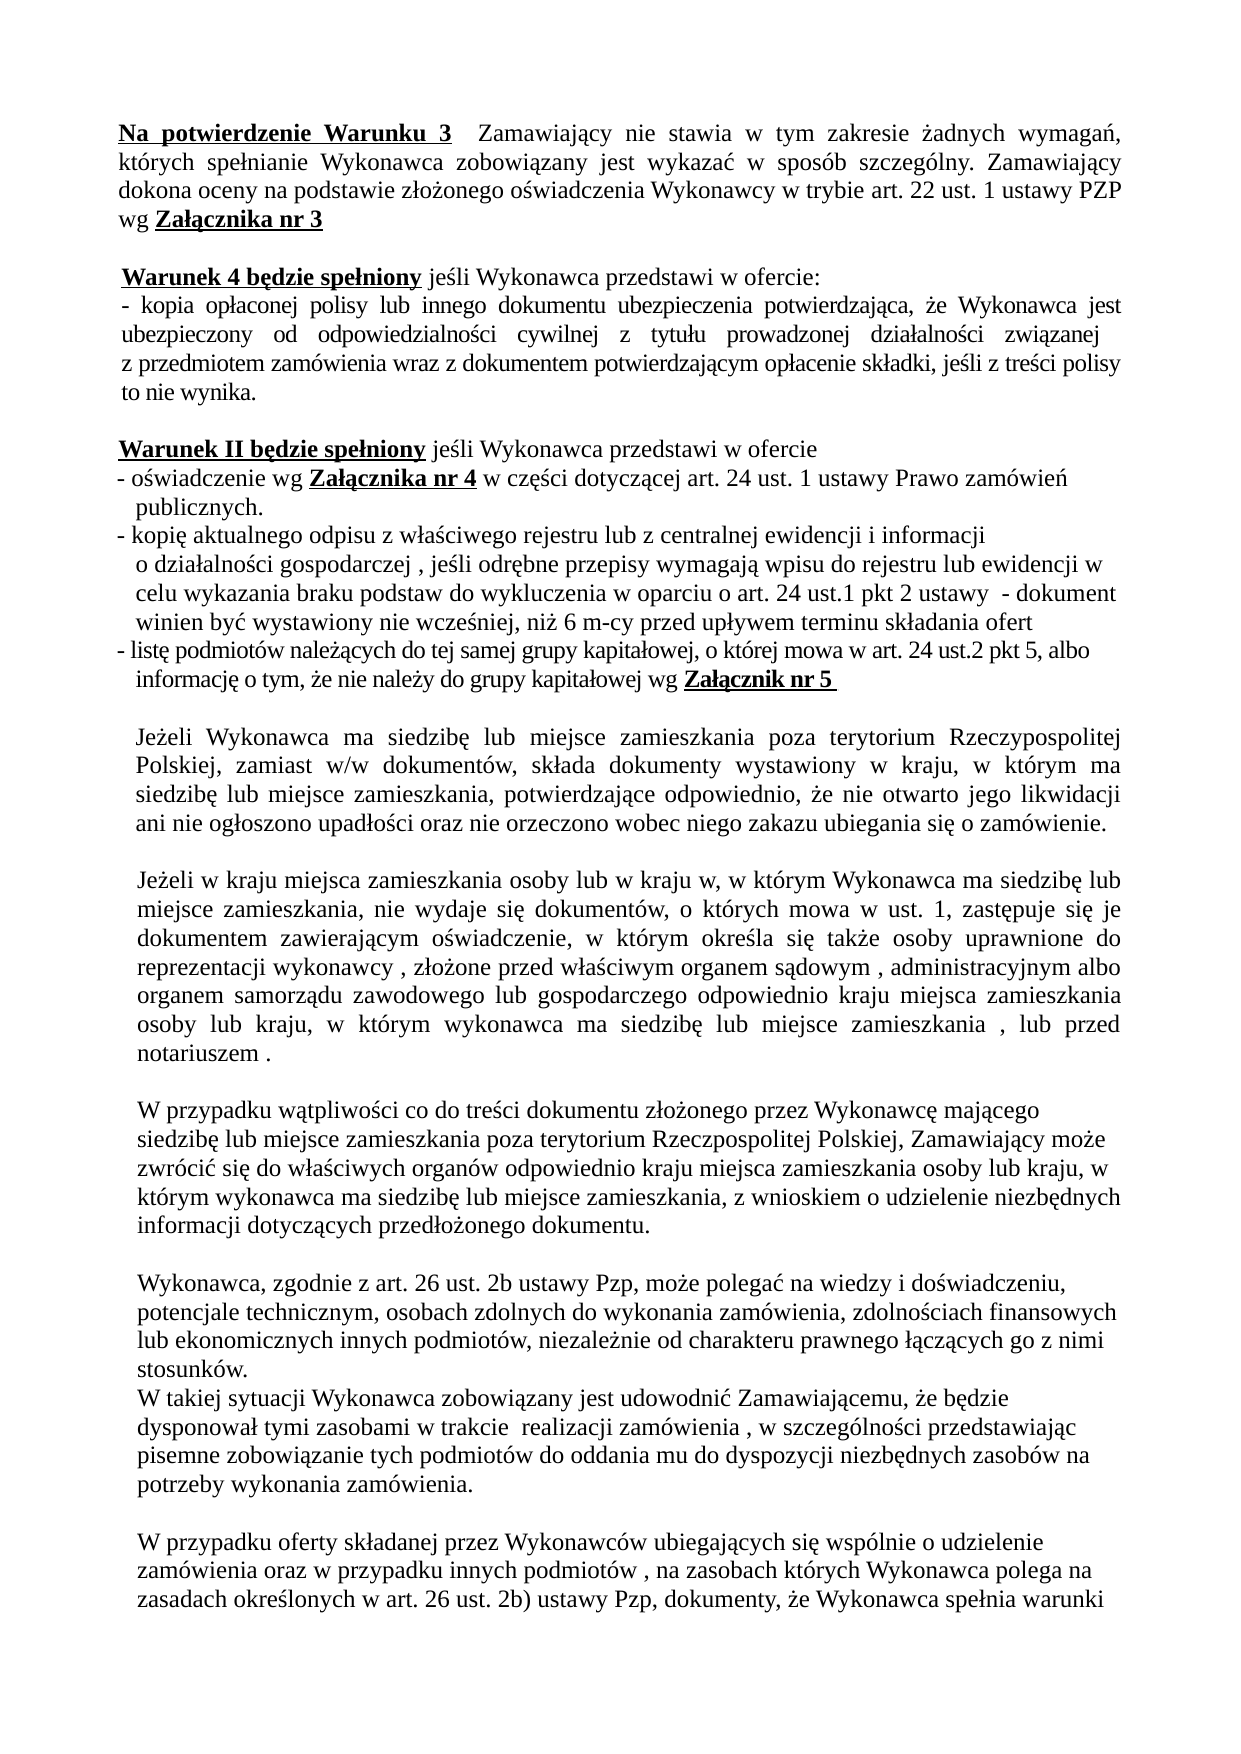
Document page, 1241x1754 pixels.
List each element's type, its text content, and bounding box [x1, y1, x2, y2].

text Warunek II będzie spełniony jeśli Wykonawca przedstawi w ofercie [118, 434, 1122, 463]
text W takiej sytuacji Wykonawca zobowiązany jest udowodnić Zamawiającemu, że będzie dysponował tymi zasobami w trakcie realizacji zamówienia , w szczególności przedstawiając pisemne zobowiązanie tych podmiotów do oddania mu do dyspozycji niezbędnych zasobów na potrzeby wykonania zamówienia. [137, 1383, 1122, 1498]
text Jeżeli w kraju miejsca zamieszkania osoby lub w kraju w, w którym Wykonawca ma siedzibę lub miejsce zamieszkania, nie wydaje się dokumentów, o których mowa w ust. 1, zastępuje się je dokumentem zawierającym oświadczenie, w którym określa się także osoby uprawnione do reprezentacji wykonawcy , złożone przed właściwym organem sądowym , administracyjnym albo organem samorządu zawodowego lub gospodarczego odpowiednio kraju miejsca zamieszkania osoby lub kraju, w którym wykonawca ma siedzibę lub miejsce zamieszkania , lub przed notariuszem . [137, 866, 1122, 1067]
text W przypadku wątpliwości co do treści dokumentu złożonego przez Wykonawcę mającego siedzibę lub miejsce zamieszkania poza terytorium Rzeczpospolitej Polskiej, Zamawiający może zwrócić się do właściwych organów odpowiednio kraju miejsca zamieszkania osoby lub kraju, w którym wykonawca ma siedzibę lub miejsce zamieszkania, z wnioskiem o udzielenie niezbędnych informacji dotyczących przedłożonego dokumentu. [137, 1096, 1122, 1239]
text Na potwierdzenie Warunku 3 Zamawiający nie stawia w tym zakresie żadnych wymagań, których spełnianie Wykonawca zobowiązany jest wykazać w sposób szczególny. Zamawiający dokona oceny na podstawie złożonego oświadczenia Wykonawcy w trybie art. 22 ust. 1 ustawy PZP wg Załącznika nr 3 [118, 118, 1122, 233]
text Jeżeli Wykonawca ma siedzibę lub miejsce zamieszkania poza terytorium Rzeczypospolitej Polskiej, zamiast w/w dokumentów, składa dokumenty wystawiony w kraju, w którym ma siedzibę lub miejsce zamieszkania, potwierdzające odpowiednio, że nie otwarto jego likwidacji ani nie ogłoszono upadłości oraz nie orzeczono wobec niego zakazu ubiegania się o zamówienie. [135, 722, 1122, 837]
text - oświadczenie wg Załącznika nr 4 w części dotyczącej art. 24 ust. 1 ustawy Prawo zamówień publicznych. [117, 463, 1122, 521]
text - listę podmiotów należących do tej samej grupy kapitałowej, o której mowa w art. 24 ust.2 pkt 5, albo informację o tym, że nie należy do grupy kapitałowej wg Załącznik nr 5 [117, 636, 1122, 693]
text W przypadku oferty składanej przez Wykonawców ubiegających się wspólnie o udzielenie zamówienia oraz w przypadku innych podmiotów , na zasobach których Wykonawca polega na zasadach określonych w art. 26 ust. 2b) ustawy Pzp, dokumenty, że Wykonawca spełnia warunki [137, 1527, 1122, 1613]
text - kopię aktualnego odpisu z właściwego rejestru lub z centralnej ewidencji i informacji o działalności gospodarczej , jeśli odrębne przepisy wymagają wpisu do rejestru lub ewidencji w celu wykazania braku podstaw do wykluczenia w oparciu o art. 24 ust.1 pkt 2 ustawy - dokument winien być wystawiony nie wcześniej, niż 6 m-cy przed upływem terminu składania ofert [117, 521, 1122, 636]
text Warunek 4 będzie spełniony jeśli Wykonawca przedstawi w ofercie: [121, 262, 1122, 291]
text - kopia opłaconej polisy lub innego dokumentu ubezpieczenia potwierdzająca, że Wykonawca jest ubezpieczony od odpowiedzialności cywilnej z tytułu prowadzonej działalności związanej z przedmiotem zamówienia wraz z dokumentem potwierdzającym opłacenie składki, jeśli z treści polisy to nie wynika. [121, 291, 1122, 406]
text Wykonawca, zgodnie z art. 26 ust. 2b ustawy Pzp, może polegać na wiedzy i doświadczeniu, potencjale technicznym, osobach zdolnych do wykonania zamówienia, zdolnościach finansowych lub ekonomicznych innych podmiotów, niezależnie od charakteru prawnego łączących go z nimi stosunków. [137, 1268, 1122, 1383]
